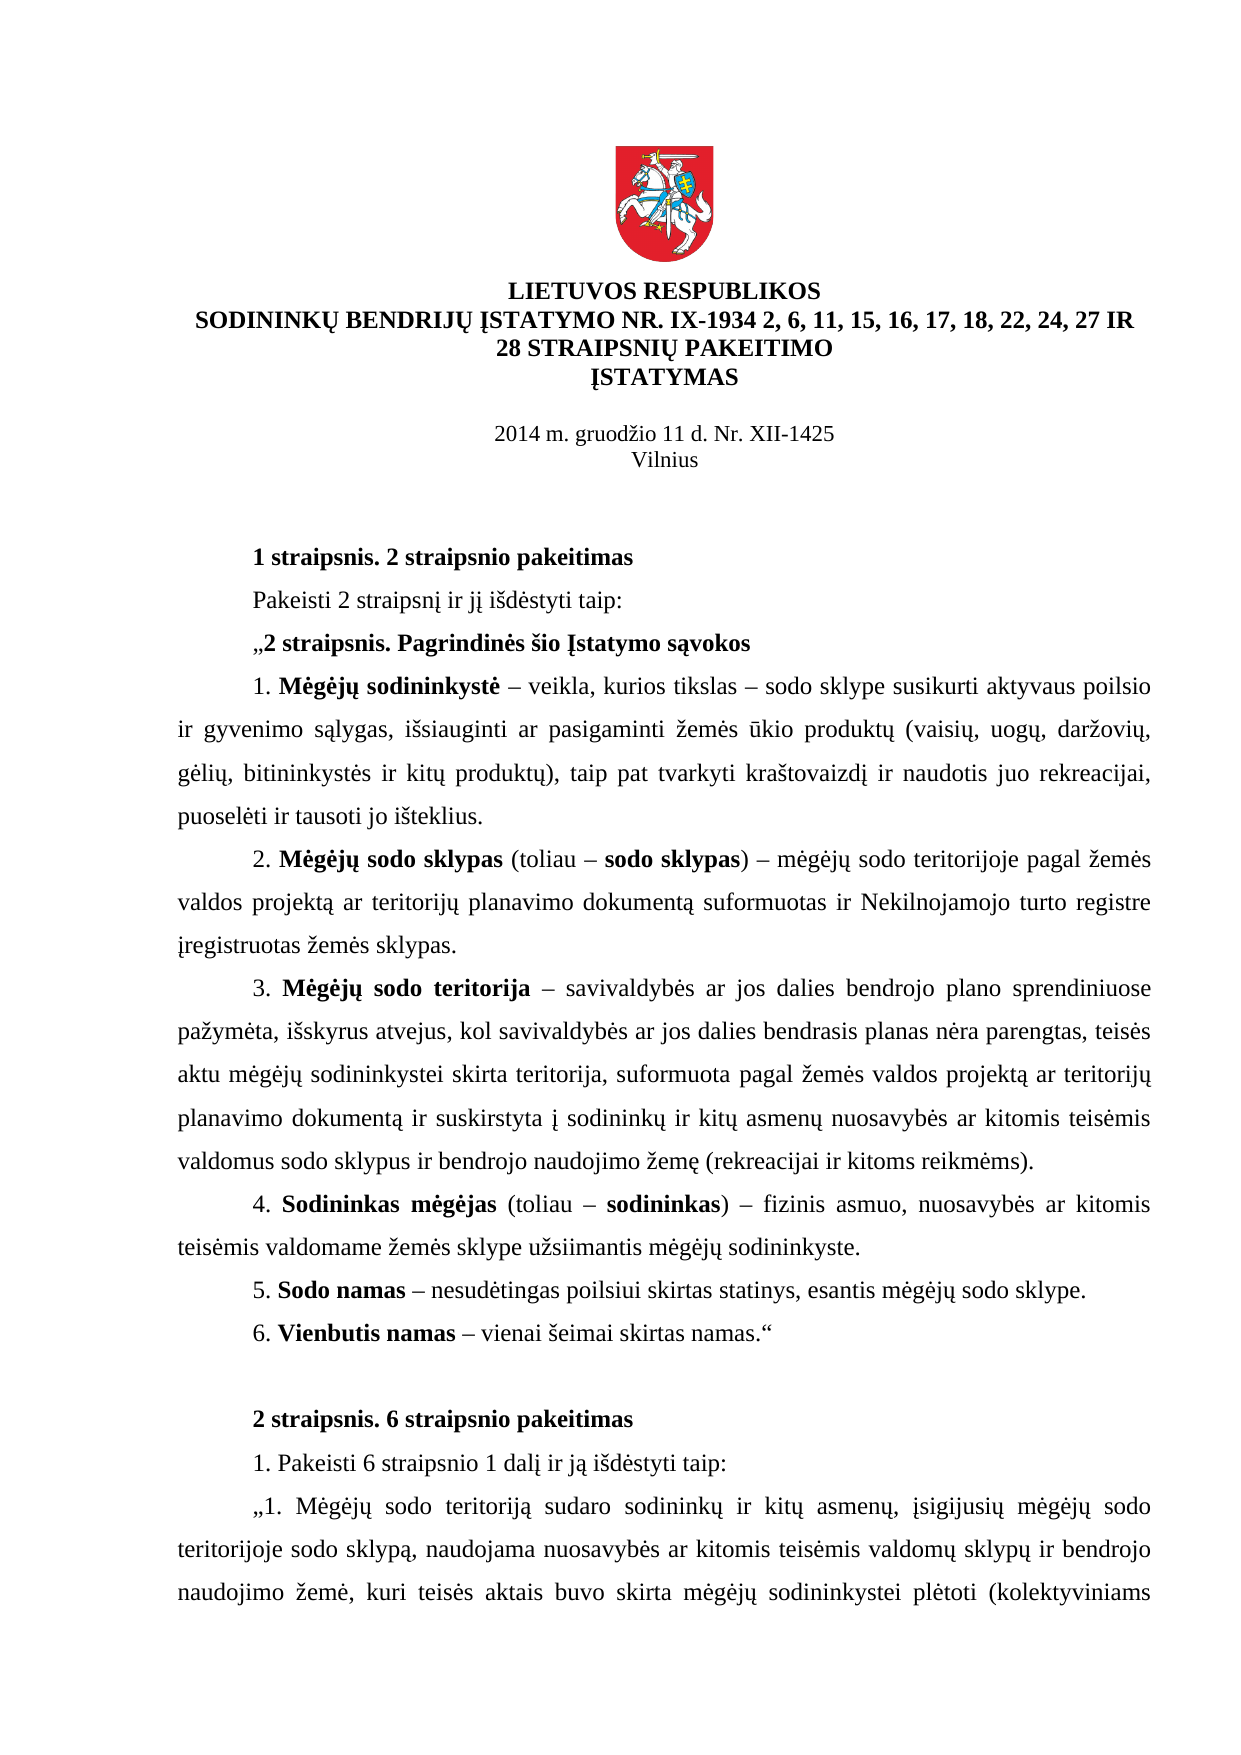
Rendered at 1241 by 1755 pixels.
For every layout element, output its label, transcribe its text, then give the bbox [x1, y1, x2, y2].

text 5. Sodo namas – nesudėtingas poilsiui skirtas statinys, esantis mėgėjų sodo sklype. [177, 1275, 1152, 1304]
text 4. Sodininkas mėgėjas (toliau – sodininkas) – fizinis asmuo, nuosavybės ar kitomis teisėmis valdomame žemės sklype užsiimantis mėgėjų sodininkyste. [177, 1189, 1152, 1261]
text „1. Mėgėjų sodo teritoriją sudaro sodininkų ir kitų asmenų, įsigijusių mėgėjų sodo teritorijoje sodo sklypą, naudojama nuosavybės ar kitomis teisėmis valdomų sklypų ir bendrojo naudojimo žemė, kuri teisės aktais buvo skirta mėgėjų sodininkystei plėtoti (kolektyviniams [177, 1491, 1152, 1606]
text ĮSTATYMAS [177, 362, 1152, 391]
text 1. Pakeisti 6 straipsnio 1 dalį ir ją išdėstyti taip: [177, 1448, 1152, 1476]
text 1. Mėgėjų sodininkystė – veikla, kurios tikslas – sodo sklype susikurti aktyvaus poilsio ir gyvenimo sąlygas, išsiauginti ar pasigaminti žemės ūkio produktų (vaisių, uogų, daržovių, gėlių, bitininkystės ir kitų produktų), taip pat tvarkyti kraštovaizdį ir naudotis juo rekreacijai, puoselėti ir tausoti jo išteklius. [177, 671, 1152, 829]
text 2014 m. gruodžio 11 d. Nr. XII-1425 [177, 420, 1152, 446]
text „2 straipsnis. Pagrindinės šio Įstatymo sąvokos [177, 628, 1152, 657]
text LIETUVOS RESPUBLIKOS [177, 276, 1152, 305]
text 1 straipsnis. 2 straipsnio pakeitimas [177, 542, 1152, 571]
text 2. Mėgėjų sodo sklypas (toliau – sodo sklypas) – mėgėjų sodo teritorijoje pagal žemės valdos projektą ar teritorijų planavimo dokumentą suformuotas ir Nekilnojamojo turto registre įregistruotas žemės sklypas. [177, 844, 1152, 959]
text Vilnius [177, 446, 1152, 472]
text 3. Mėgėjų sodo teritorija – savivaldybės ar jos dalies bendrojo plano sprendiniuose pažymėta, išskyrus atvejus, kol savivaldybės ar jos dalies bendrasis planas nėra parengtas, teisės aktu mėgėjų sodininkystei skirta teritorija, suformuota pagal žemės valdos projektą ar teritorijų planavimo dokumentą ir suskirstyta į sodininkų ir kitų asmenų nuosavybės ar kitomis teisėmis valdomus sodo sklypus ir bendrojo naudojimo žemę (rekreacijai ir kitoms reikmėms). [177, 973, 1152, 1174]
text 2 straipsnis. 6 straipsnio pakeitimas [177, 1404, 1152, 1433]
text SODININKŲ BENDRIJŲ ĮSTATYMO NR. IX-1934 2, 6, 11, 15, 16, 17, 18, 22, 24, 27 IR 28 STRAIPSNIŲ PAKEITIMO [177, 305, 1152, 362]
text 6. Vienbutis namas – vienai šeimai skirtas namas.“ [177, 1318, 1152, 1347]
text Pakeisti 2 straipsnį ir jį išdėstyti taip: [177, 585, 1152, 614]
